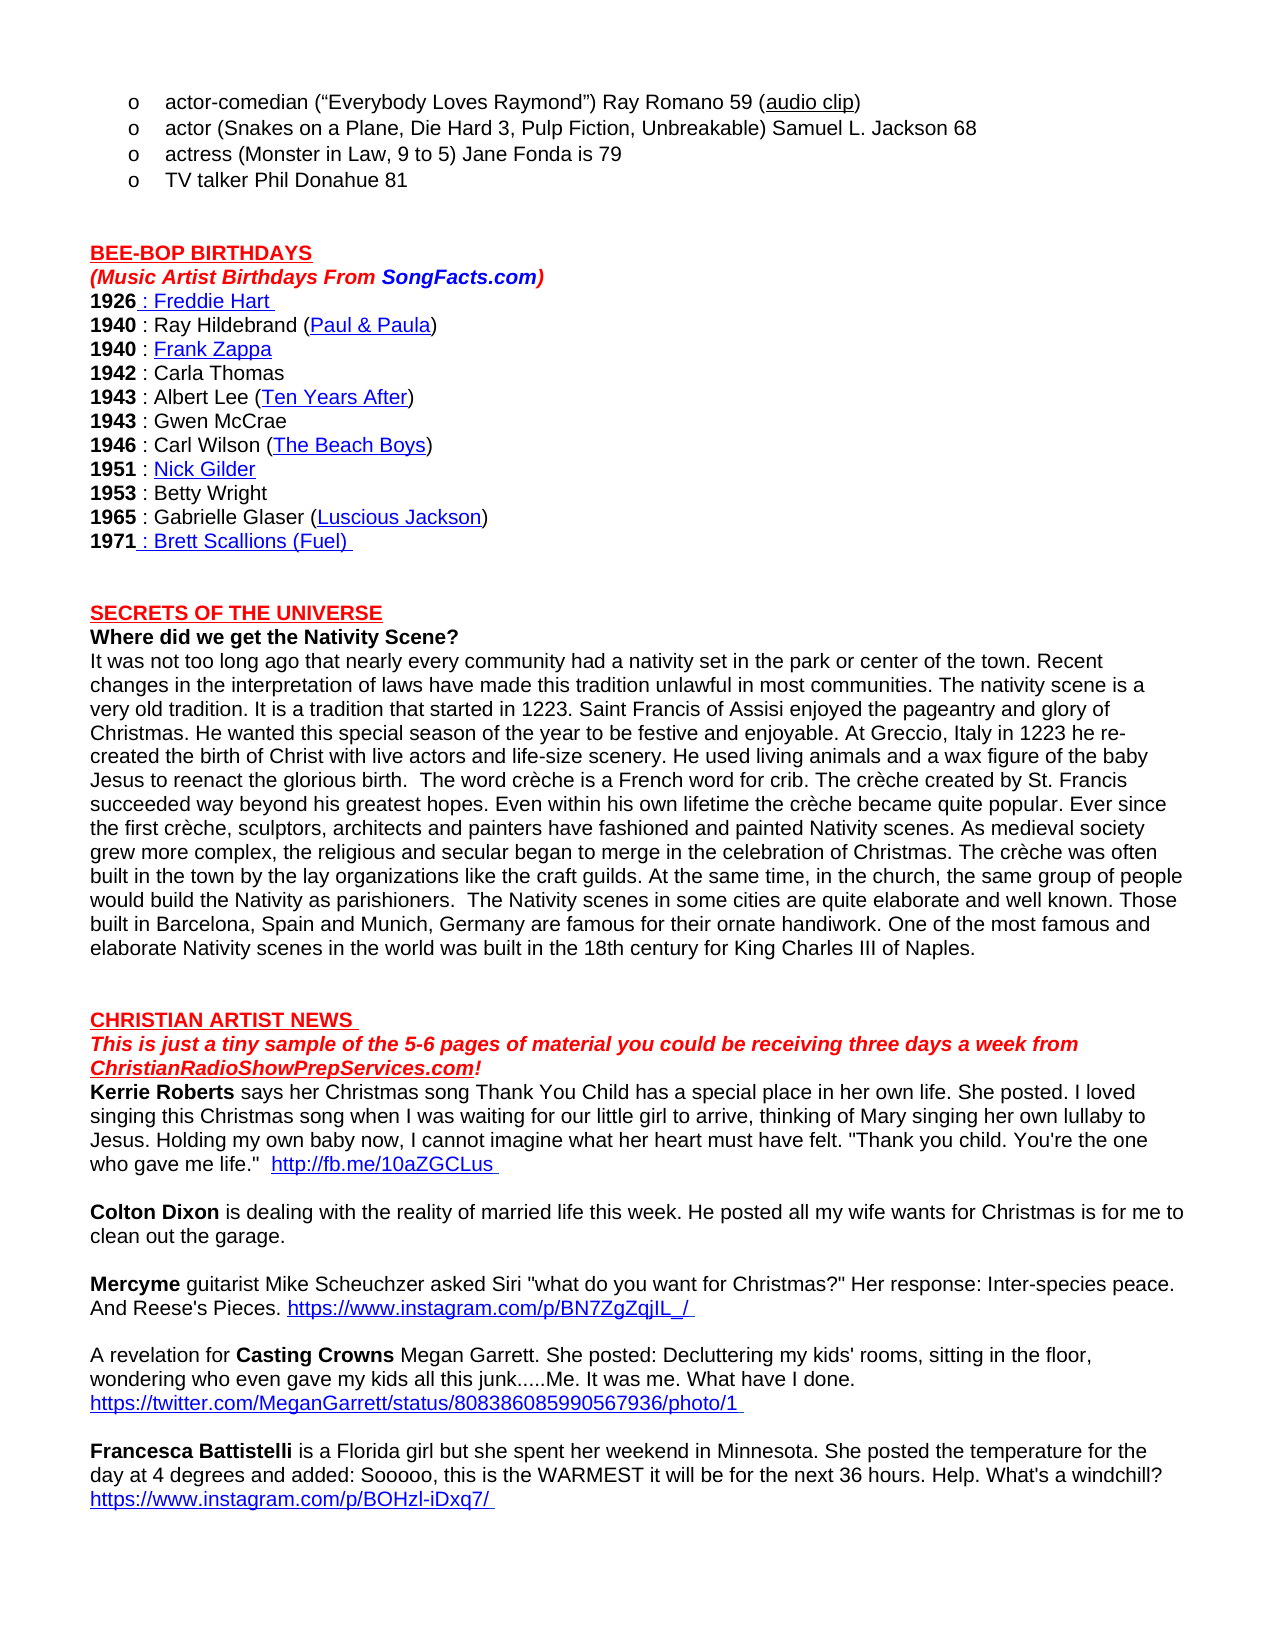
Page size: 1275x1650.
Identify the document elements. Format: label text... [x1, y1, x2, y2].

text https://www.instagram.com/p/BOHzl-iDxq7/ [90, 1487, 1185, 1511]
text 1940 : Ray Hildebrand (Paul & Paula) [90, 313, 1185, 337]
text Francesca Battistelli is a Florida girl but she spent her weekend in Minnesota. She posted the temperature for the day at 4 degrees and added: Sooooo, this is the WARMEST it will be for the next 36 hours. Help. What's a windchill? [90, 1439, 1185, 1487]
list actor (Snakes on a Plane, Die Hard 3, Pulp Fiction, Unbreakable) Samuel L. Jackson 68 [127, 116, 1185, 142]
text This is just a tiny sample of the 5-6 pages of material you could be receiving three days a week from ChristianRadioShowPrepServices.com! [90, 1032, 1185, 1080]
text CHRISTIAN ARTIST NEWS [90, 1008, 1185, 1032]
text Colton Dixon is dealing with the reality of married life this week. He posted all my wife wants for Christmas is for me to clean out the garage. [90, 1199, 1185, 1247]
text 1943 : Gwen McCrae [90, 409, 1185, 433]
text BEE-BOP BIRTHDAYS [90, 241, 1185, 265]
text 1943 : Albert Lee (Ten Years After) [90, 385, 1185, 409]
text A revelation for Casting Crowns Megan Garrett. She posted: Decluttering my kids' rooms, sitting in the floor, wondering who even gave my kids all this junk.....Me. It was me. What have I done. [90, 1343, 1185, 1391]
text 1946 : Carl Wilson (The Beach Boys) [90, 433, 1185, 457]
text 1953 : Betty Wright [90, 481, 1185, 505]
text Mercyme guitarist Mike Scheuchzer asked Siri "what do you want for Christmas?" Her response: Inter-species peace. And Reese's Pieces. https://www.instagram.com/p/BN7ZgZqjIL_/ [90, 1271, 1185, 1319]
text Kerrie Roberts says her Christmas song Thank You Child has a special place in her own life. She posted. I loved singing this Christmas song when I was waiting for our little girl to arrive, thinking of Mary singing her own lullaby to Jesus. Holding my own baby now, I cannot imagine what her heart must have felt. "Thank you child. You're the one who gave me life." http://fb.me/10aZGCLus [90, 1080, 1185, 1176]
text 1940 : Frank Zappa [90, 337, 1185, 361]
text (Music Artist Birthdays From SongFacts.com) [90, 265, 1185, 289]
list actor-comedian (“Everybody Loves Raymond”) Ray Romano 59 (audio clip) [127, 90, 1185, 116]
text 1965 : Gabrielle Glaser (Luscious Jackson) [90, 505, 1185, 529]
list actress (Monster in Law, 9 to 5) Jane Fonda is 79 [127, 142, 1185, 167]
text Where did we get the Nativity Scene? It was not too long ago that nearly every community had a nativity set in the park or center of the town. Recent changes in the interpretation of laws have made this tradition unlawful in most communities. The nativity scene is a very old tradition. It is a tradition that started in 1223. Saint Francis of Assisi enjoyed the pageantry and glory of Christmas. He wanted this special season of the year to be festive and enjoyable. At Greccio, Italy in 1223 he re-created the birth of Christ with live actors and life-size scenery. He used living animals and a wax figure of the baby Jesus to reenact the glorious birth. The word crèche is a French word for crib. The crèche created by St. Francis succeeded way beyond his greatest hopes. Even within his own lifetime the crèche became quite popular. Ever since the first crèche, sculptors, architects and painters have fashioned and painted Nativity scenes. As medieval society grew more complex, the religious and secular began to merge in the celebration of Christmas. The crèche was often built in the town by the lay organizations like the craft guilds. At the same time, in the church, the same group of people would build the Nativity as parishioners. The Nativity scenes in some cities are quite elaborate and well known. Those built in Barcelona, Spain and Munich, Germany are famous for their ornate handiwork. One of the most famous and elaborate Nativity scenes in the world was built in the 18th century for King Charles III of Naples. [90, 624, 1185, 960]
text 1951 : Nick Gilder [90, 457, 1185, 481]
list TV talker Phil Donahue 81 [127, 167, 1185, 193]
text 1971 : Brett Scallions (Fuel) [90, 529, 1185, 553]
text 1942 : Carla Thomas [90, 361, 1185, 385]
text 1926 : Freddie Hart [90, 289, 1185, 313]
text SECRETS OF THE UNIVERSE [90, 601, 1185, 624]
text https://twitter.com/MeganGarrett/status/808386085990567936/photo/1 [90, 1391, 1185, 1415]
